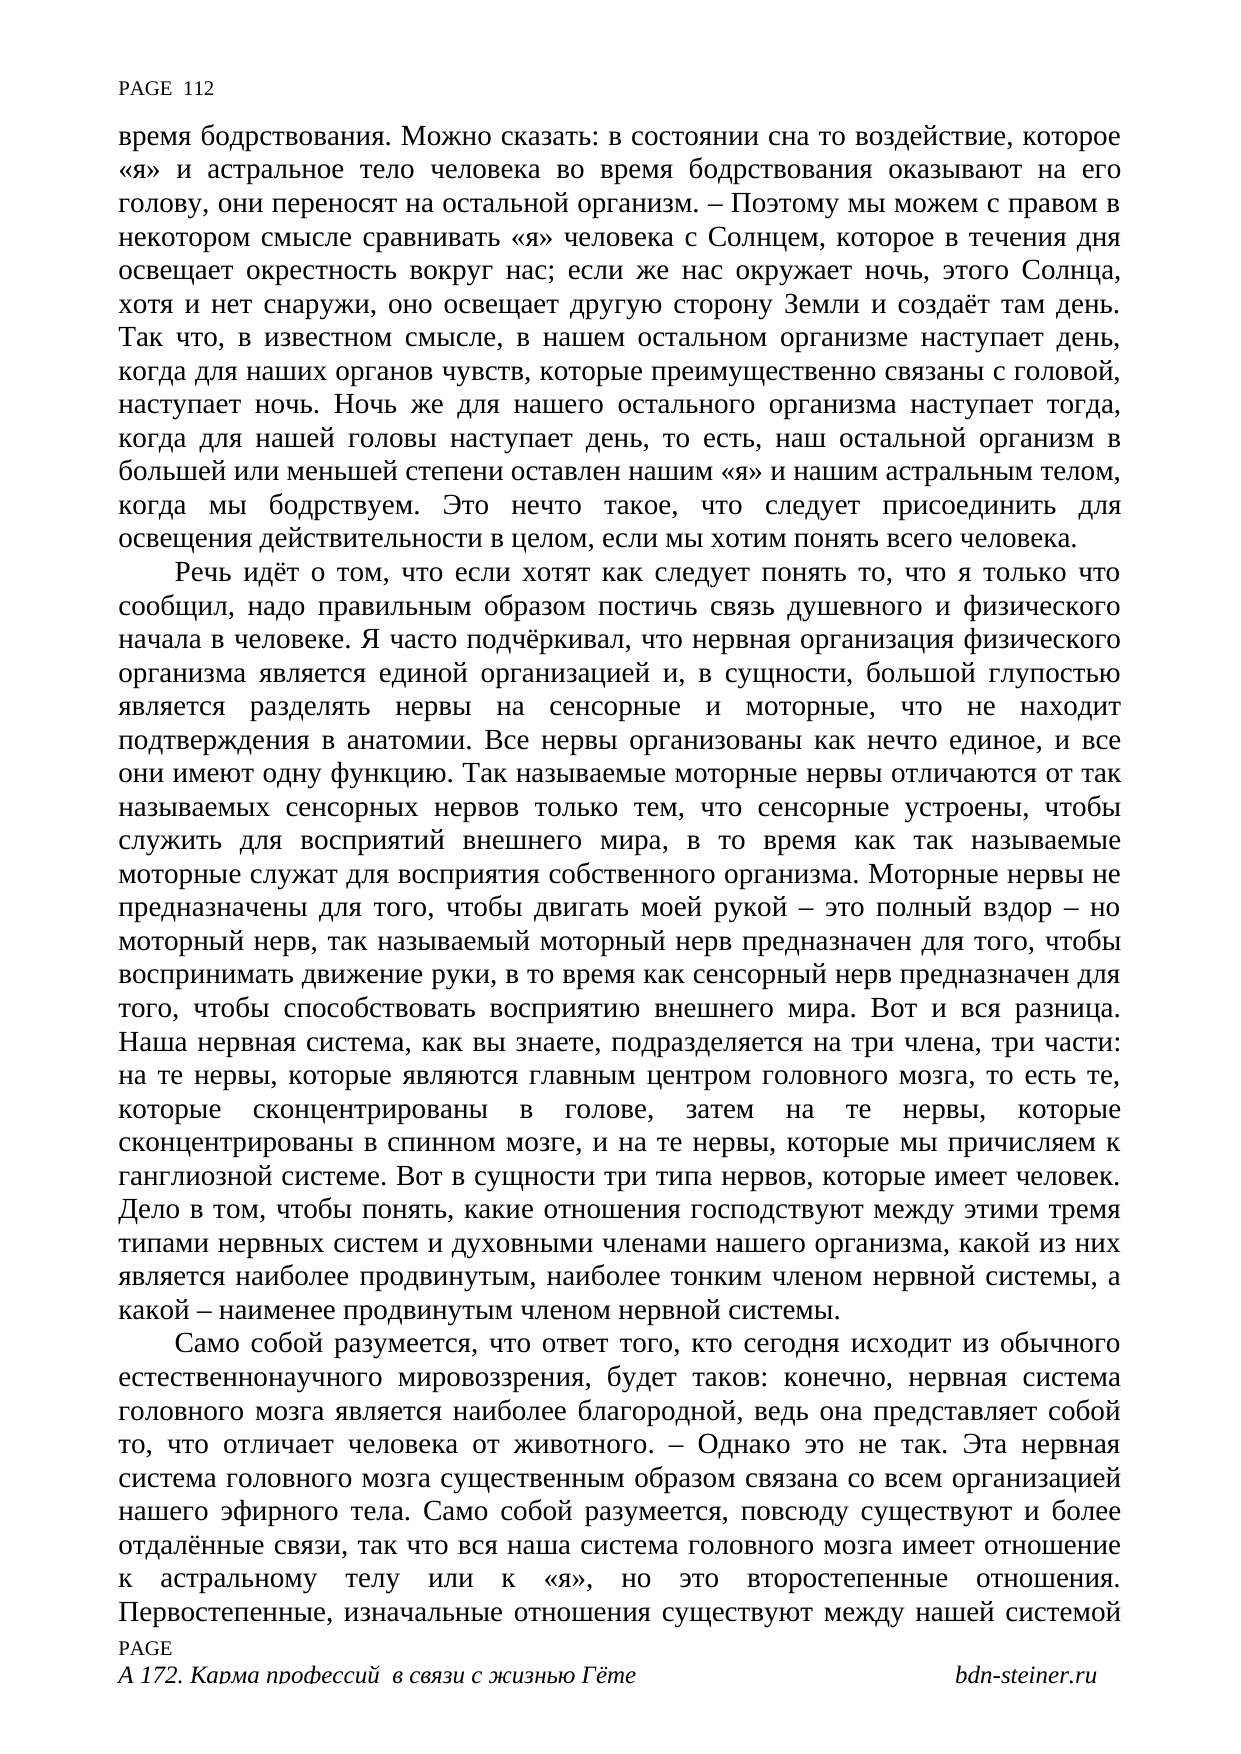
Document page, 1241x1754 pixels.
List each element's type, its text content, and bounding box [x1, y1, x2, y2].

text время бодрствования. Можно сказать: в состоянии сна то воздействие, которое «я» и астральное тело человека во время бодрствования оказывают на его голову, они переносят на остальной организм. – Поэтому мы можем с правом в некотором смысле сравнивать «я» человека с Солнцем, которое в течения дня освещает окрестность вокруг нас; если же нас окружает ночь, этого Солнца, хотя и нет снаружи, оно освещает другую сторону Земли и создаёт там день. Так что, в известном смысле, в нашем остальном организме наступает день, когда для наших органов чувств, которые преимущественно связаны с головой, наступает ночь. Ночь же для нашего остального организма наступает тогда, когда для нашей головы наступает день, то есть, наш остальной организм в большей или меньшей степени оставлен нашим «я» и нашим астральным телом, когда мы бодрствуем. Это нечто такое, что следует присоединить для освещения действительности в целом, если мы хотим понять всего человека. [118, 118, 1122, 554]
text Речь идёт о том, что если хотят как следует понять то, что я только что сообщил, надо правильным образом постичь связь душевного и физического начала в человеке. Я часто подчёркивал, что нервная организация физического организма является единой организацией и, в сущности, большой глупостью является разделять нервы на сенсорные и моторные, что не находит подтверждения в анатомии. Все нервы организованы как нечто единое, и все они имеют одну функцию. Так называемые моторные нервы отличаются от так называемых сенсорных нервов только тем, что сенсорные устроены, чтобы служить для восприятий внешнего мира, в то время как так называемые моторные служат для восприятия собственного организма. Моторные нервы не предназначены для того, чтобы двигать моей рукой – это полный вздор – но моторный нерв, так называемый моторный нерв предназначен для того, чтобы воспринимать движение руки, в то время как сенсорный нерв предназначен для того, чтобы способствовать восприятию внешнего мира. Вот и вся разница. Наша нервная система, как вы знаете, подразделяется на три члена, три части: на те нервы, которые являются главным центром головного мозга, то есть те, которые сконцентрированы в голове, затем на те нервы, которые сконцентрированы в спинном мозге, и на те нервы, которые мы причисляем к ганглиозной системе. Вот в сущности три типа нервов, которые имеет человек. Дело в том, чтобы понять, какие отношения господствуют между этими тремя типами нервных систем и духовными членами нашего организма, какой из них является наиболее продвинутым, наиболее тонким членом нервной системы, а какой – наименее продвинутым членом нервной системы. [118, 554, 1122, 1326]
text Само собой разумеется, что ответ того, кто сегодня исходит из обычного естественнонаучного мировоззрения, будет таков: конечно, нервная система головного мозга является наиболее благородной, ведь она представляет собой то, что отличает человека от животного. – Однако это не так. Эта нервная система головного мозга существенным образом связана со всем организацией нашего эфирного тела. Само собой разумеется, повсюду существуют и более отдалённые связи, так что вся наша система головного мозга имеет отношение к астральному телу или к «я», но это второстепенные отношения. Первостепенные, изначальные отношения существуют между нашей системой [118, 1326, 1122, 1627]
